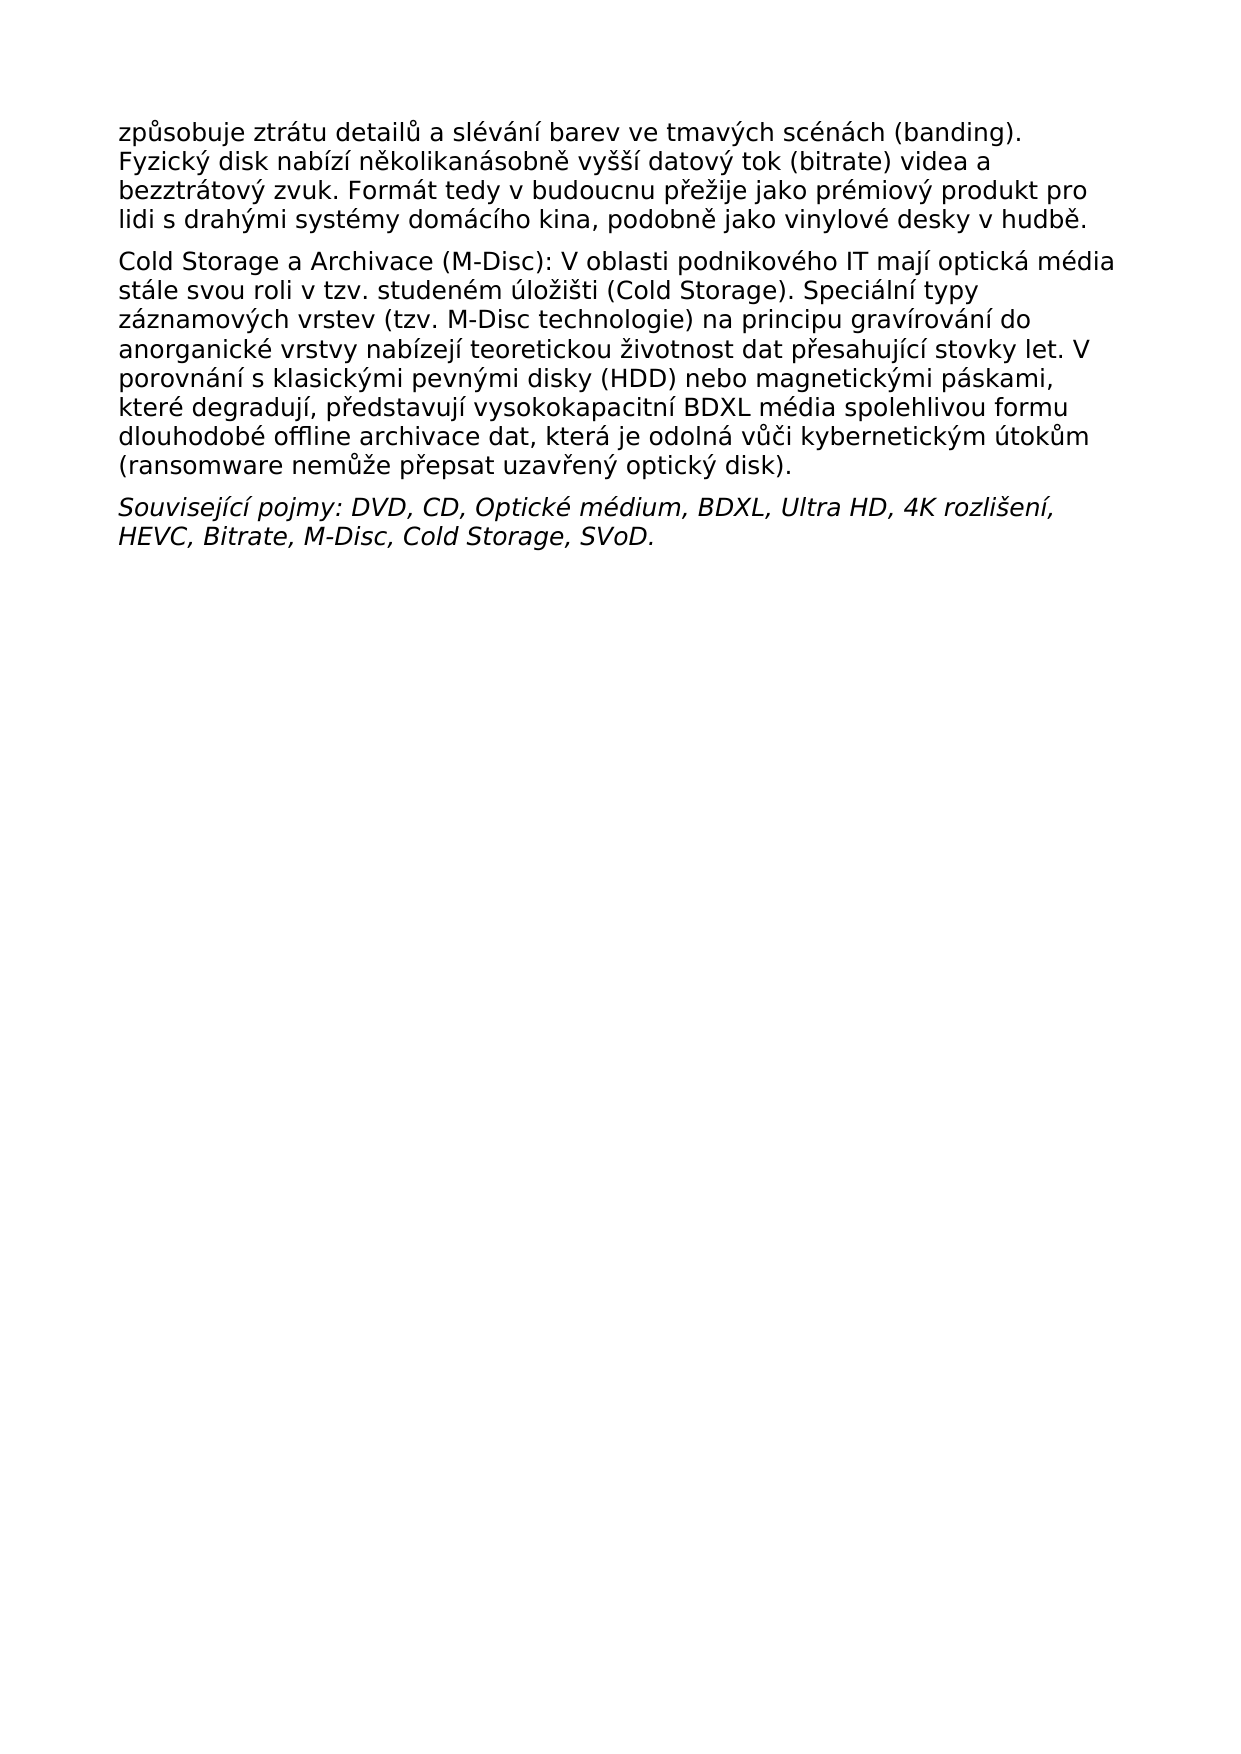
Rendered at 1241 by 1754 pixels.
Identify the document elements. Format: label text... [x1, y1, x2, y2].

text způsobuje ztrátu detailů a slévání barev ve tmavých scénách (banding). Fyzický disk nabízí několikanásobně vyšší datový tok (bitrate) videa a bezztrátový zvuk. Formát tedy v budoucnu přežije jako prémiový produkt pro lidi s drahými systémy domácího kina, podobně jako vinylové desky v hudbě. [118, 118, 1122, 235]
text Cold Storage a Archivace (M-Disc): V oblasti podnikového IT mají optická média stále svou roli v tzv. studeném úložišti (Cold Storage). Speciální typy záznamových vrstev (tzv. M-Disc technologie) na principu gravírování do anorganické vrstvy nabízejí teoretickou životnost dat přesahující stovky let. V porovnání s klasickými pevnými disky (HDD) nebo magnetickými páskami, které degradují, představují vysokokapacitní BDXL média spolehlivou formu dlouhodobé offline archivace dat, která je odolná vůči kybernetickým útokům (ransomware nemůže přepsat uzavřený optický disk). [118, 247, 1122, 481]
text Související pojmy: DVD, CD, Optické médium, BDXL, Ultra HD, 4K rozlišení, HEVC, Bitrate, M-Disc, Cold Storage, SVoD. [118, 493, 1122, 551]
